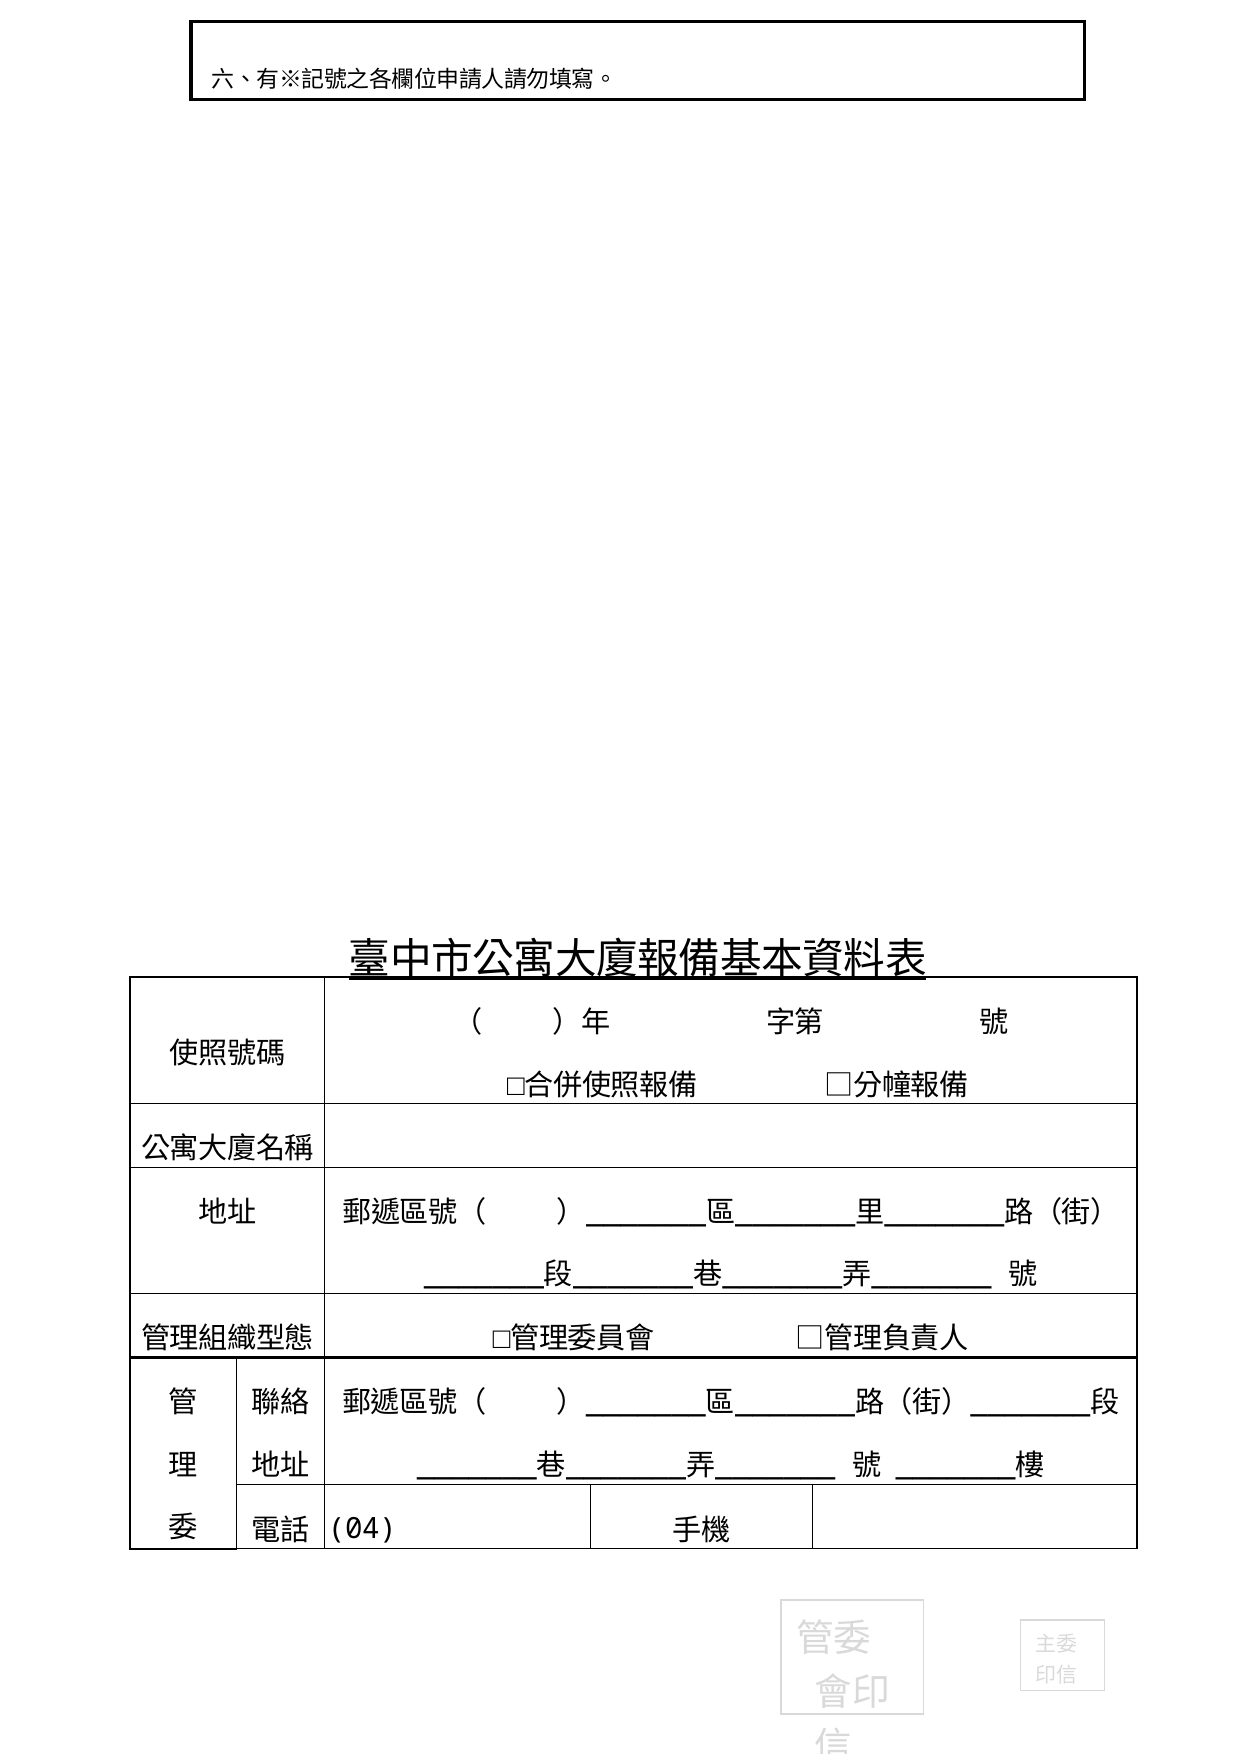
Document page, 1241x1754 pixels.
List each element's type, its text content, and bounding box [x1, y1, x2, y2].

table_cell 管理組織型態 [131, 1294, 324, 1356]
table_cell 管 理 委 [131, 1359, 236, 1548]
table_cell □管理委員會 □管理負責人 [325, 1294, 1136, 1356]
table_cell [325, 1104, 1136, 1167]
table_cell (04) [325, 1485, 590, 1548]
text 臺中市公寓大廈報備基本資料表 [130, 914, 1146, 976]
table_cell 聯絡地址 [237, 1359, 324, 1483]
table_header （ ）年 字第 號 □合併使照報備 □分幢報備 [325, 978, 1136, 1103]
table_cell 手機 [591, 1485, 812, 1548]
table_cell 地址 [131, 1168, 324, 1293]
table_cell 電話 [237, 1485, 324, 1548]
table_cell 公寓大廈名稱 [131, 1104, 324, 1167]
table_header 六、有※記號之各欄位申請人請勿填寫。 [193, 23, 1083, 98]
table_cell 郵遞區號（ ）_______區_______里_______路（街） _______段_______巷_______弄_______ 號 [325, 1168, 1136, 1293]
table_cell 郵遞區號（ ）_______區_______路（街）_______段 _______巷_______弄_______ 號 _______樓 [325, 1359, 1136, 1483]
table_cell [813, 1485, 1136, 1548]
table_header 使照號碼 [131, 978, 324, 1103]
